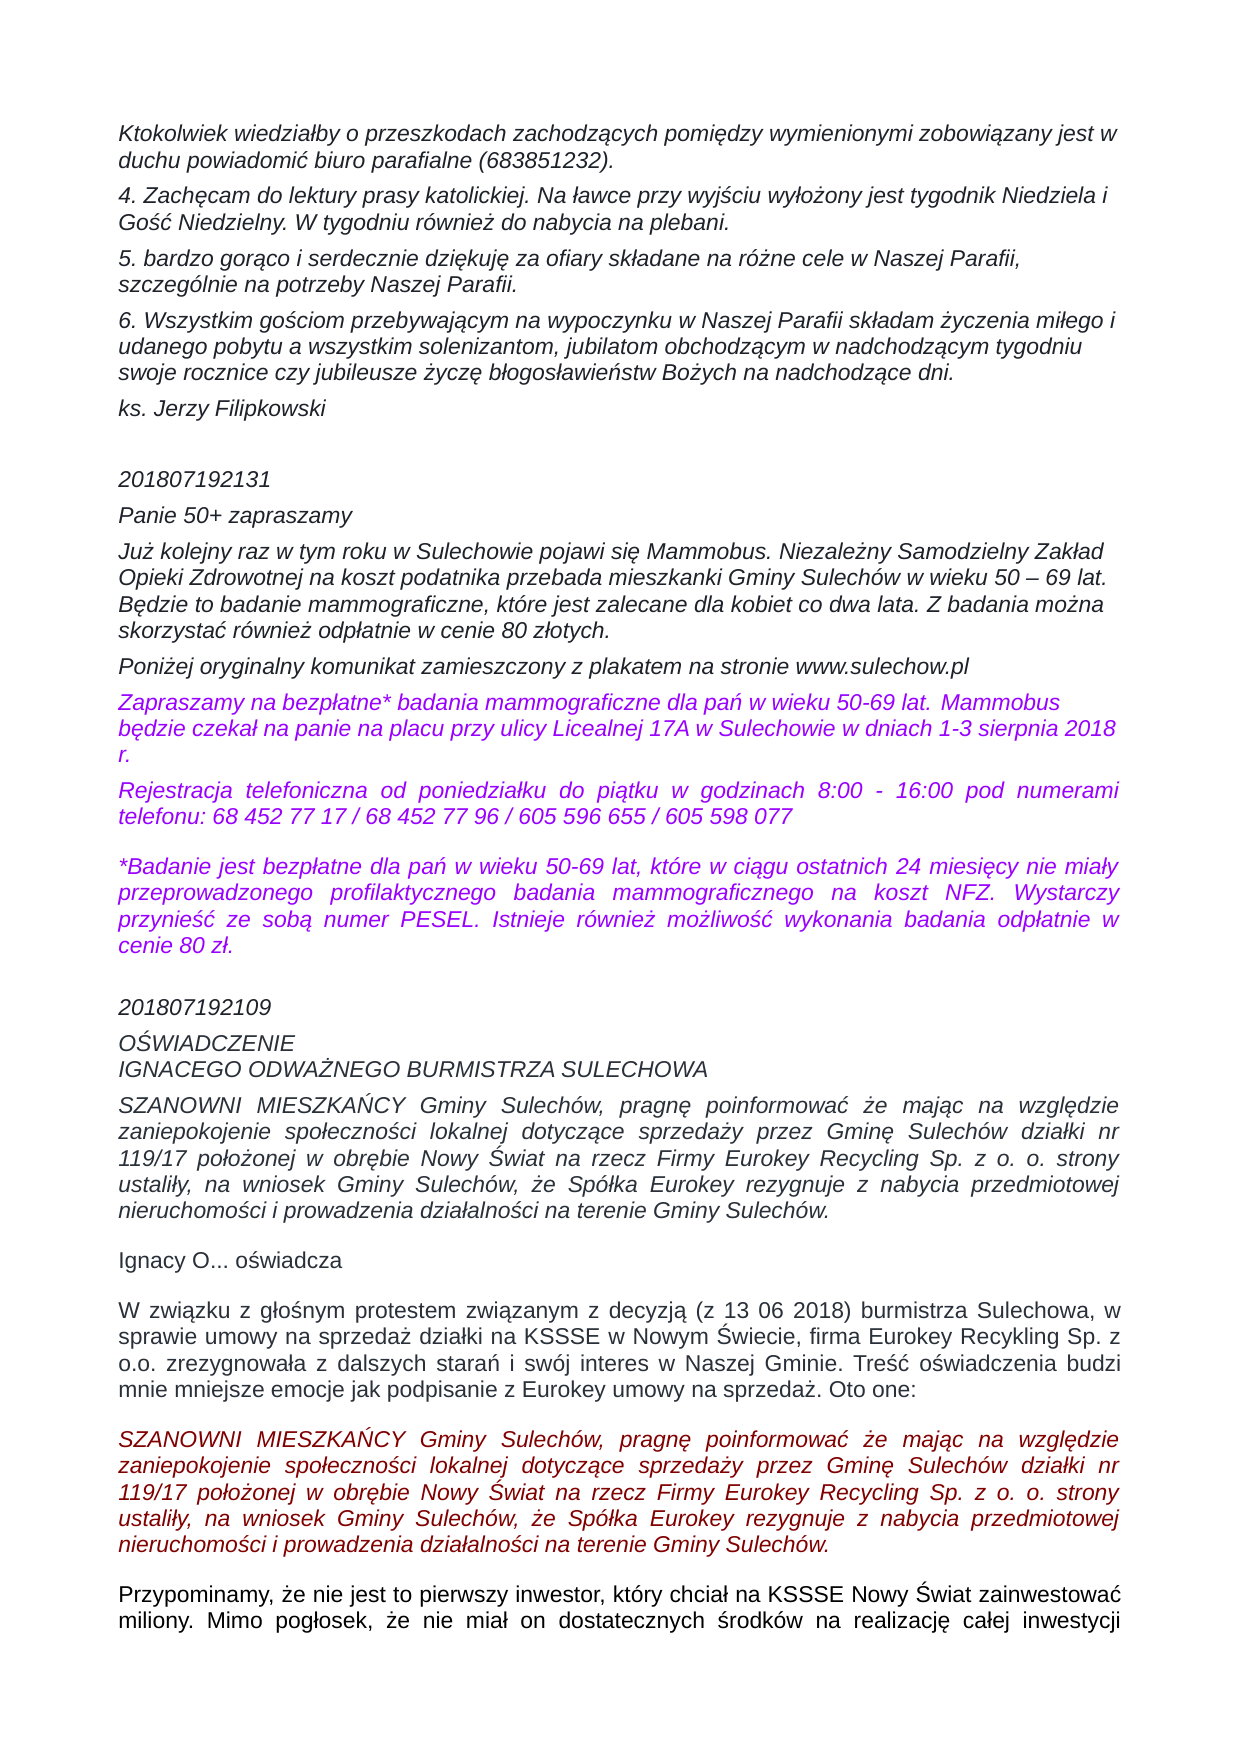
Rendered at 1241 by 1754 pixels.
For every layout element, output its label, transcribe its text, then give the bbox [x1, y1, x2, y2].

text 5. bardzo gorąco i serdecznie dziękuję za ofiary składane na różne cele w Naszej Parafii, szczególnie na potrzeby Naszej Parafii. [118, 244, 1122, 297]
text *Badanie jest bezpłatne dla pań w wieku 50-69 lat, które w ciągu ostatnich 24 miesięcy nie miały przeprowadzonego profilaktycznego badania mammograficznego na koszt NFZ. Wystarczy przynieść ze sobą numer PESEL. Istnieje również możliwość wykonania badania odpłatnie w cenie 80 zł. [118, 853, 1122, 958]
text 4. Zachęcam do lektury prasy katolickiej. Na ławce przy wyjściu wyłożony jest tygodnik Niedziela i Gość Niedzielny. W tygodniu również do nabycia na plebani. [118, 182, 1122, 235]
text SZANOWNI MIESZKAŃCY Gminy Sulechów, pragnę poinformować że mając na względzie zaniepokojenie społeczności lokalnej dotyczące sprzedaży przez Gminę Sulechów działki nr 119/17 położonej w obrębie Nowy Świat na rzecz Firmy Eurokey Recycling Sp. z o. o. strony ustaliły, na wniosek Gminy Sulechów, że Spółka Eurokey rezygnuje z nabycia przedmiotowej nieruchomości i prowadzenia działalności na terenie Gminy Sulechów. [118, 1426, 1122, 1558]
text W związku z głośnym protestem związanym z decyzją (z 13 06 2018) burmistrza Sulechowa, w sprawie umowy na sprzedaż działki na KSSSE w Nowym Świecie, firma Eurokey Recykling Sp. z o.o. zrezygnowała z dalszych starań i swój interes w Naszej Gminie. Treść oświadczenia budzi mnie mniejsze emocje jak podpisanie z Eurokey umowy na sprzedaż. Oto one: [118, 1297, 1122, 1402]
text Poniżej oryginalny komunikat zamieszczony z plakatem na stronie www.sulechow.pl [118, 653, 1122, 679]
text Rejestracja telefoniczna od poniedziałku do piątku w godzinach 8:00 - 16:00 pod numerami telefonu: 68 452 77 17 / 68 452 77 96 / 605 596 655 / 605 598 077 [118, 777, 1122, 829]
text OŚWIADCZENIE IGNACEGO ODWAŻNEGO BURMISTRZA SULECHOWA [118, 1030, 1122, 1083]
text Zapraszamy na bezpłatne* badania mammograficzne dla pań w wieku 50-69 lat. Mammobus będzie czekał na panie na placu przy ulicy Licealnej 17A w Sulechowie w dniach 1-3 sierpnia 2018 r. [118, 688, 1122, 767]
text 201807192131 [118, 466, 1122, 493]
text Przypominamy, że nie jest to pierwszy inwestor, który chciał na KSSSE Nowy Świat zainwestować miliony. Mimo pogłosek, że nie miał on dostatecznych środków na realizację całej inwestycji [118, 1581, 1122, 1634]
text Już kolejny raz w tym roku w Sulechowie pojawi się Mammobus. Niezależny Samodzielny Zakład Opieki Zdrowotnej na koszt podatnika przebada mieszkanki Gminy Sulechów w wieku 50 – 69 lat. Będzie to badanie mammograficzne, które jest zalecane dla kobiet co dwa lata. Z badania można skorzystać również odpłatnie w cenie 80 złotych. [118, 538, 1122, 643]
text Ignacy O... oświadcza [118, 1247, 1122, 1273]
text SZANOWNI MIESZKAŃCY Gminy Sulechów, pragnę poinformować że mając na względzie zaniepokojenie społeczności lokalnej dotyczące sprzedaży przez Gminę Sulechów działki nr 119/17 położonej w obrębie Nowy Świat na rzecz Firmy Eurokey Recycling Sp. z o. o. strony ustaliły, na wniosek Gminy Sulechów, że Spółka Eurokey rezygnuje z nabycia przedmiotowej nieruchomości i prowadzenia działalności na terenie Gminy Sulechów. [118, 1092, 1122, 1224]
text Ktokolwiek wiedziałby o przeszkodach zachodzących pomiędzy wymienionymi zobowiązany jest w duchu powiadomić biuro parafialne (683851232). [118, 120, 1122, 173]
text Panie 50+ zapraszamy [118, 502, 1122, 528]
text 201807192109 [118, 994, 1122, 1021]
text ks. Jerzy Filipkowski [118, 395, 1122, 421]
text 6. Wszystkim gościom przebywającym na wypoczynku w Naszej Parafii składam życzenia miłego i udanego pobytu a wszystkim solenizantom, jubilatom obchodzącym w nadchodzącym tygodniu swoje rocznice czy jubileusze życzę błogosławieństw Bożych na nadchodzące dni. [118, 307, 1122, 386]
